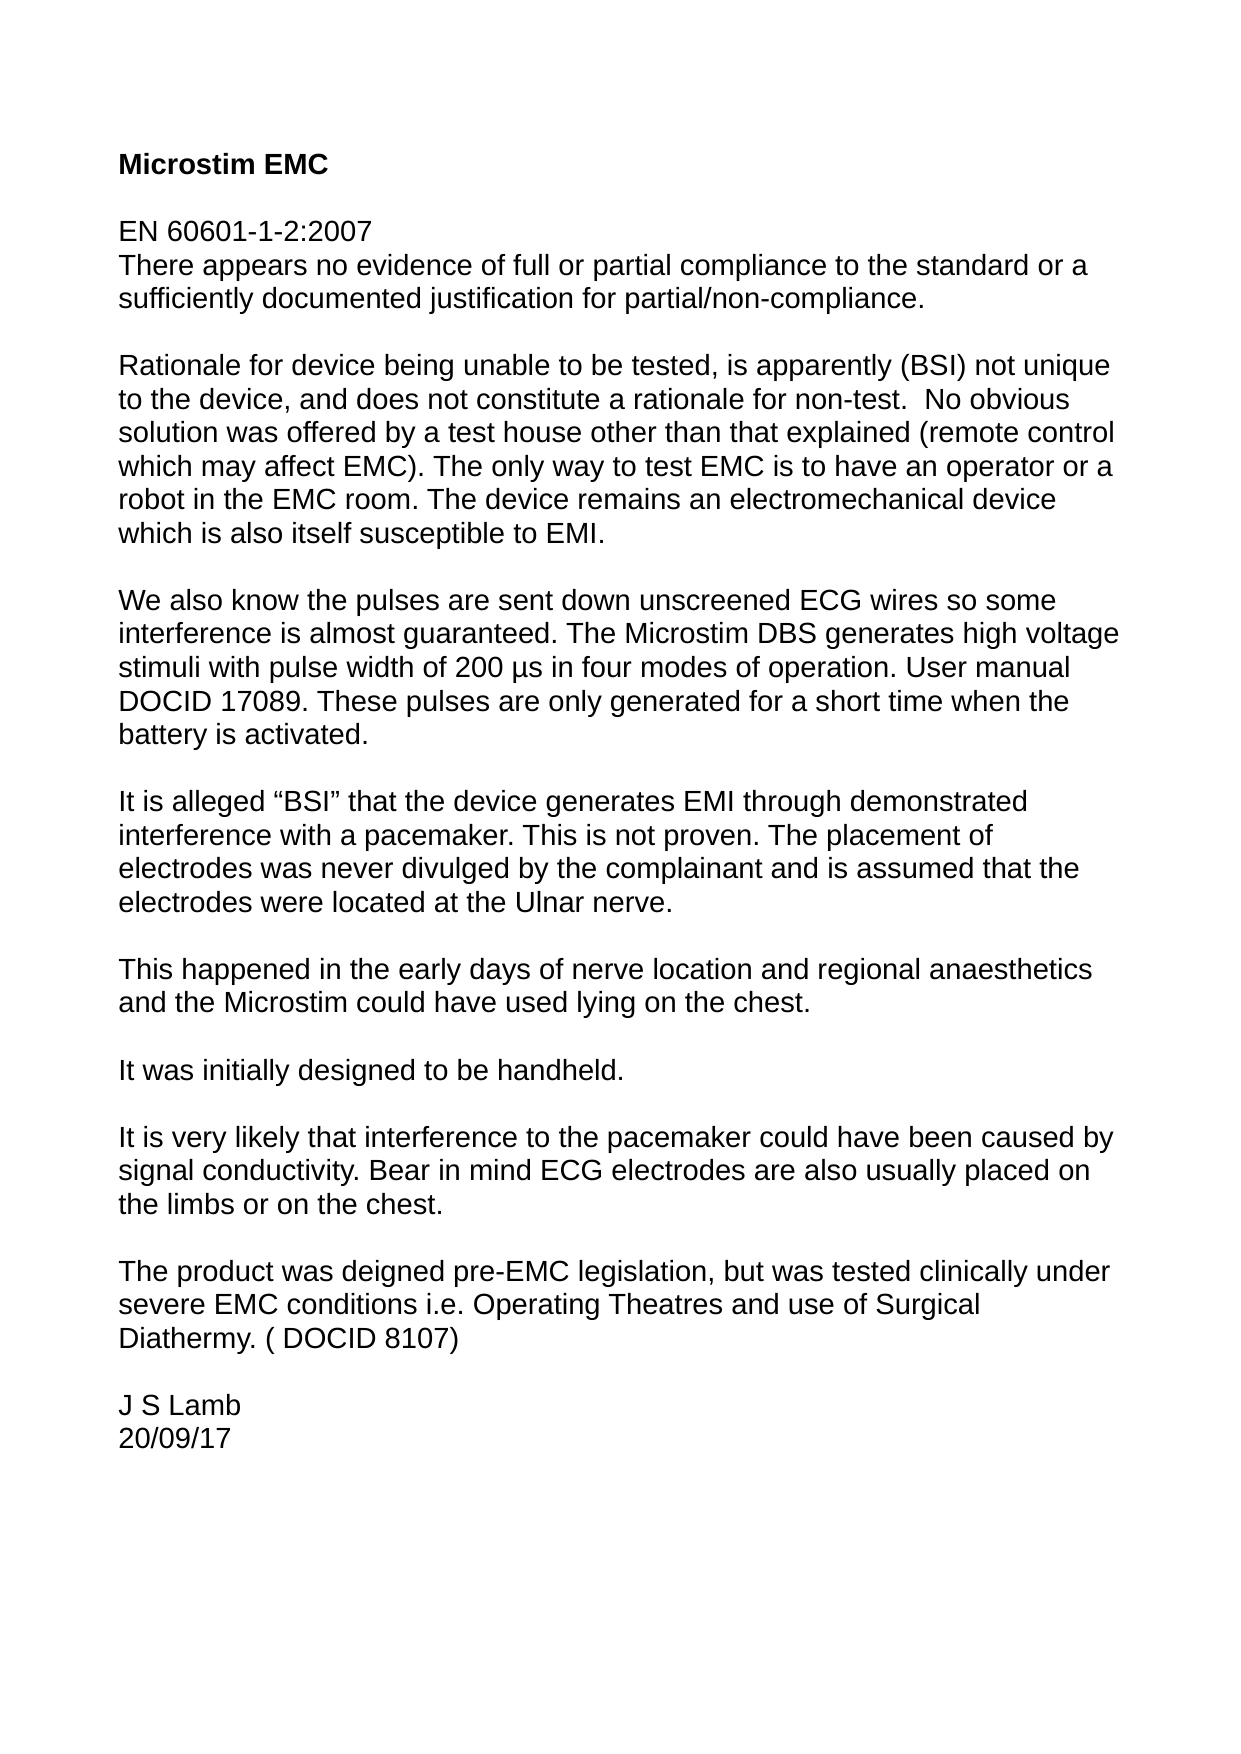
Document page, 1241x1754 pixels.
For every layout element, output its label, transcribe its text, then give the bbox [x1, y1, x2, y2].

text It is very likely that interference to the pacemaker could have been caused by signal conductivity. Bear in mind ECG electrodes are also usually placed on the limbs or on the chest. [118, 1119, 1122, 1220]
text There appears no evidence of full or partial compliance to the standard or a sufficiently documented justification for partial/non-compliance. [118, 247, 1122, 314]
text It is alleged “BSI” that the device generates EMI through demonstrated interference with a pacemaker. This is not proven. The placement of electrodes was never divulged by the complainant and is assumed that the electrodes were located at the Ulnar nerve. [118, 784, 1122, 918]
text It was initially designed to be handheld. [118, 1052, 1122, 1086]
text This happened in the early days of nerve location and regional anaesthetics and the Microstim could have used lying on the chest. [118, 952, 1122, 1019]
text Microstim EMC [118, 147, 1122, 180]
text We also know the pulses are sent down unscreened ECG wires so some interference is almost guaranteed. The Microstim DBS generates high voltage stimuli with pulse width of 200 µs in four modes of operation. User manual DOCID 17089. These pulses are only generated for a short time when the battery is activated. [118, 583, 1122, 751]
text J S Lamb [118, 1388, 1122, 1421]
text EN 60601-1-2:2007 [118, 214, 1122, 247]
text The product was deigned pre-EMC legislation, but was tested clinically under severe EMC conditions i.e. Operating Theatres and use of Surgical Diathermy. ( DOCID 8107) [118, 1254, 1122, 1354]
text 20/09/17 [118, 1421, 1122, 1455]
text Rationale for device being unable to be tested, is apparently (BSI) not unique to the device, and does not constitute a rationale for non-test. No obvious solution was offered by a test house other than that explained (remote control which may affect EMC). The only way to test EMC is to have an operator or a robot in the EMC room. The device remains an electromechanical device which is also itself susceptible to EMI. [118, 348, 1122, 549]
